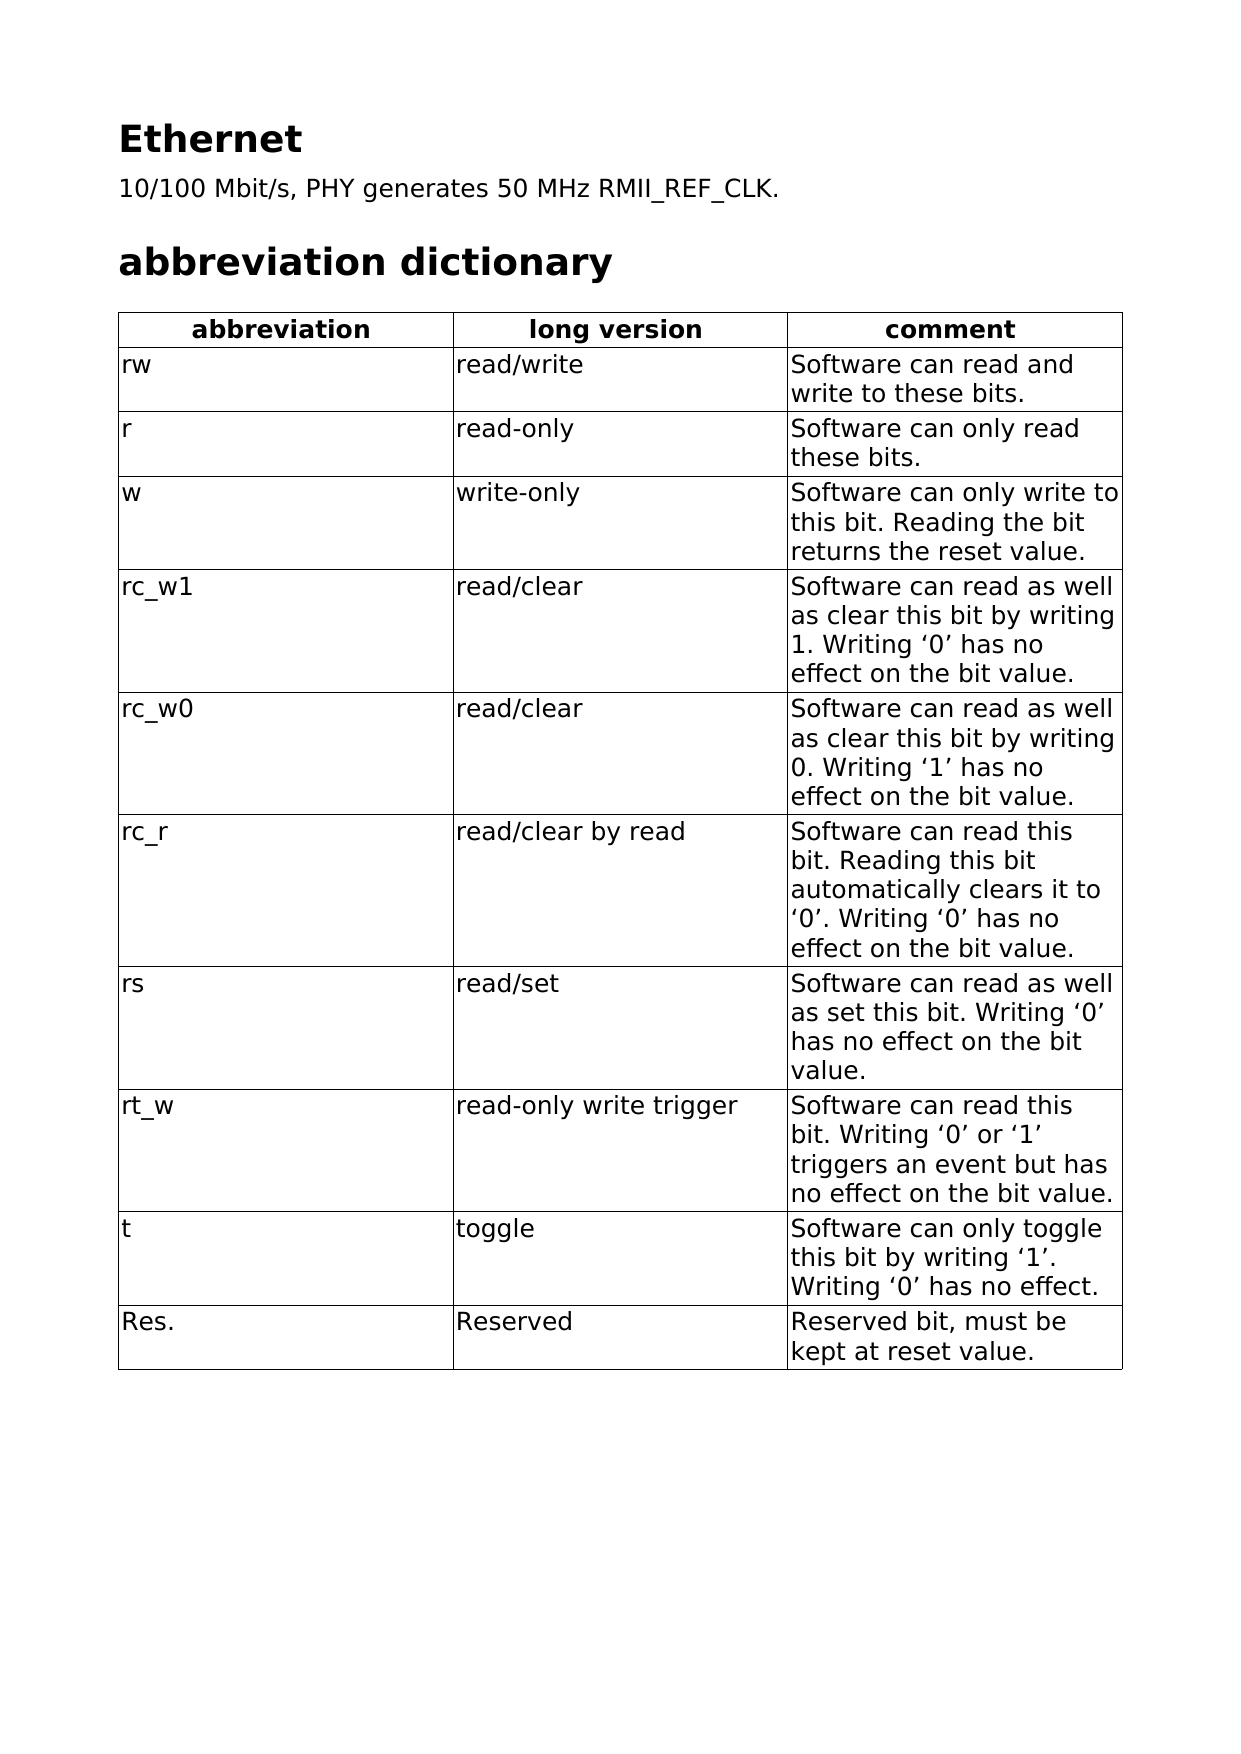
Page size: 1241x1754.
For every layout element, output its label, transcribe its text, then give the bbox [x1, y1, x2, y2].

table_cell rc_w0 [119, 693, 453, 814]
table_cell rc_w1 [119, 570, 453, 692]
table_cell write-only [454, 477, 787, 569]
table_cell t [119, 1212, 453, 1304]
text 10/100 Mbit/s, PHY generates 50 MHz RMII_REF_CLK. [118, 174, 1122, 203]
table_cell read/clear [454, 570, 787, 692]
table_cell Software can only read these bits. [788, 412, 1122, 476]
table_cell toggle [454, 1212, 787, 1304]
table_cell Software can read and write to these bits. [788, 348, 1122, 411]
table_cell rw [119, 348, 453, 411]
table_header comment [788, 313, 1122, 347]
table_cell Res. [119, 1306, 453, 1369]
subtitle Ethernet [118, 118, 1122, 162]
table_cell rc_r [119, 815, 453, 966]
table_cell Software can read this bit. Reading this bit automatically clears it to ‘0’. Writing ‘0’ has no effect on the bit value. [788, 815, 1122, 966]
table_cell read-only write trigger [454, 1090, 787, 1211]
table_cell read/set [454, 967, 787, 1088]
table_cell rt_w [119, 1090, 453, 1211]
table_cell r [119, 412, 453, 476]
table_cell read/write [454, 348, 787, 411]
table_cell Software can read this bit. Writing ‘0’ or ‘1’ triggers an event but has no effect on the bit value. [788, 1090, 1122, 1211]
table_header abbreviation [119, 313, 453, 347]
table_cell Reserved bit, must be kept at reset value. [788, 1306, 1122, 1369]
table_cell Software can only write to this bit. Reading the bit returns the reset value. [788, 477, 1122, 569]
table_header long version [454, 313, 787, 347]
table_cell Software can read as well as clear this bit by writing 0. Writing ‘1’ has no effect on the bit value. [788, 693, 1122, 814]
table_cell Software can only toggle this bit by writing ‘1’. Writing ‘0’ has no effect. [788, 1212, 1122, 1304]
table_cell read/clear [454, 693, 787, 814]
table_cell Software can read as well as clear this bit by writing 1. Writing ‘0’ has no effect on the bit value. [788, 570, 1122, 692]
table_cell rs [119, 967, 453, 1088]
table_cell read-only [454, 412, 787, 476]
table_cell Software can read as well as set this bit. Writing ‘0’ has no effect on the bit value. [788, 967, 1122, 1088]
subtitle abbreviation dictionary [118, 241, 1122, 284]
table_cell w [119, 477, 453, 569]
table_cell read/clear by read [454, 815, 787, 966]
table_cell Reserved [454, 1306, 787, 1369]
